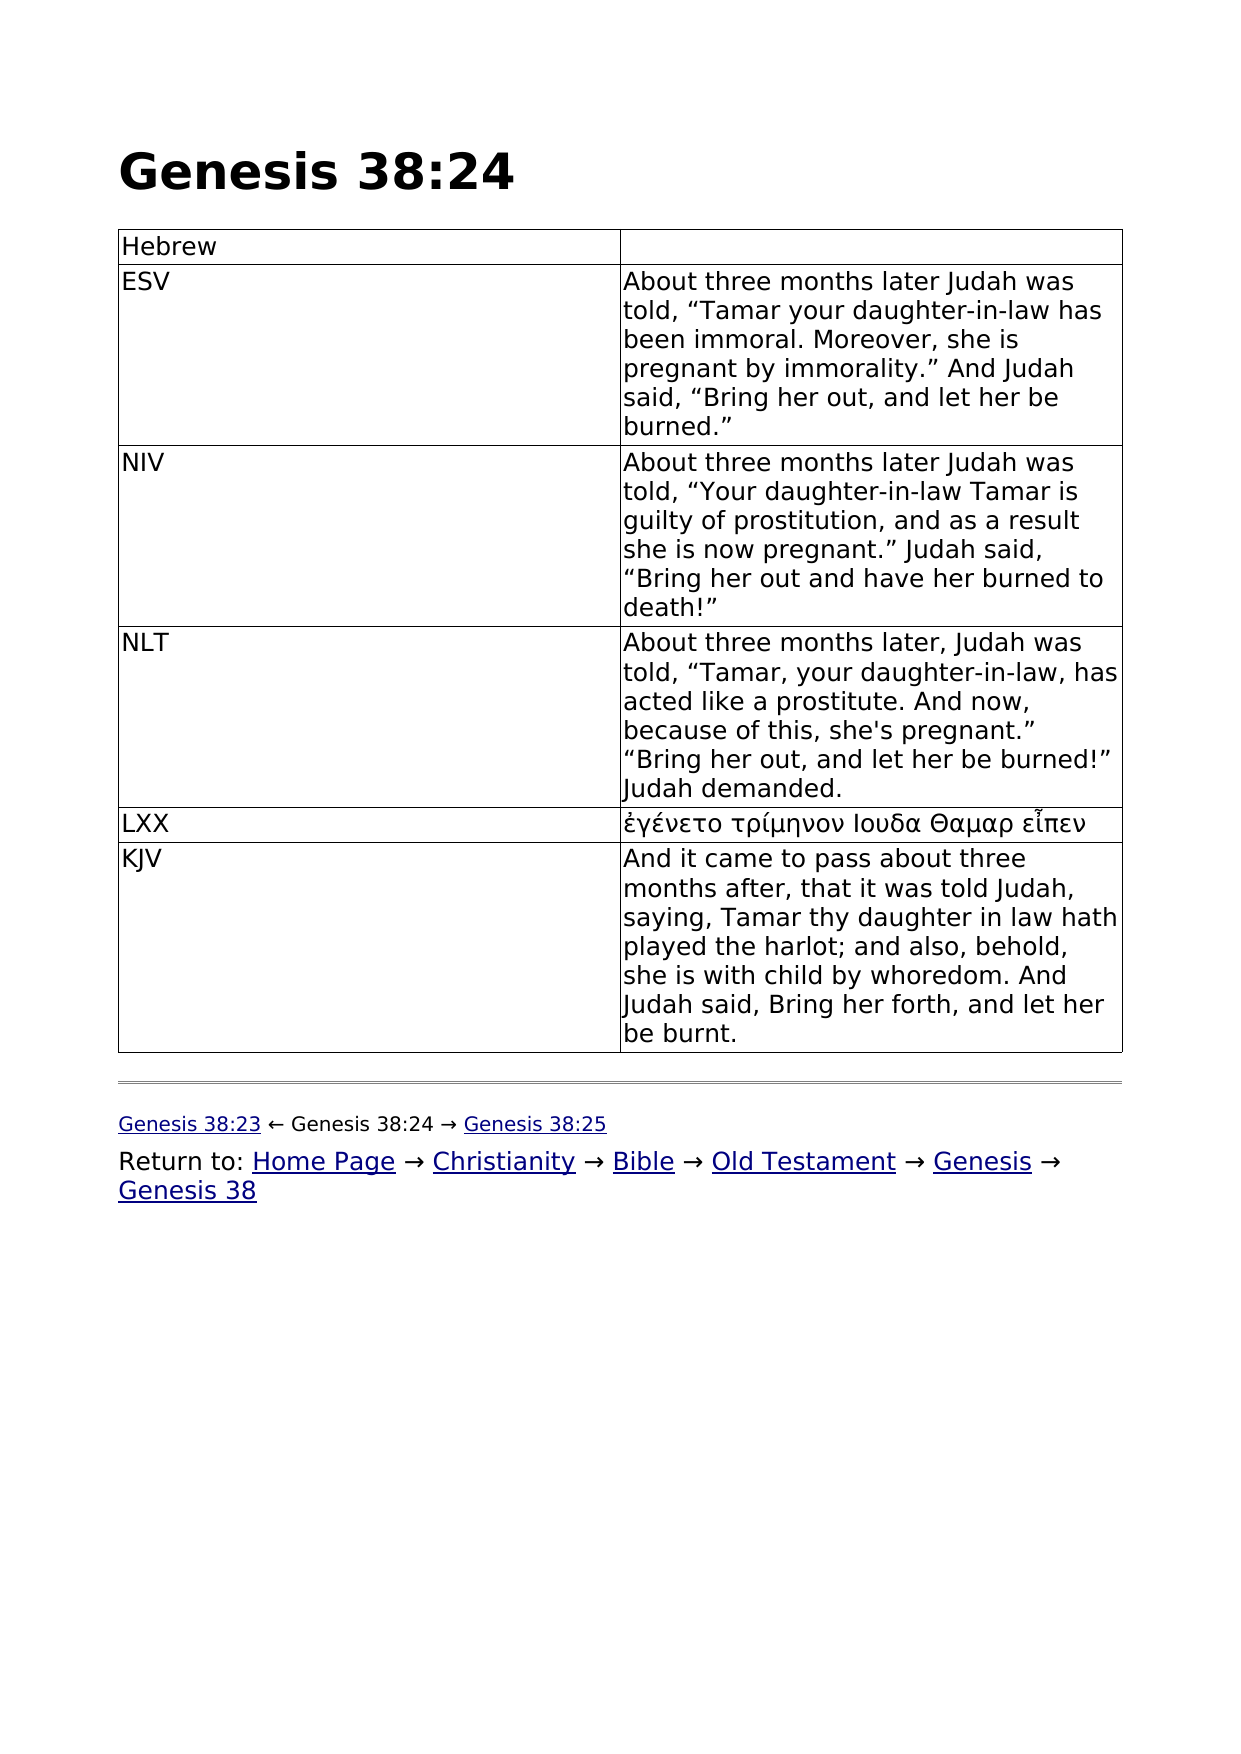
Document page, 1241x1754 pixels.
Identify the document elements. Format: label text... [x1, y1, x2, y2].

table_header [621, 230, 1122, 264]
table_cell And it came to pass about three months after, that it was told Judah, saying, Tamar thy daughter in law hath played the harlot; and also, behold, she is with child by whoredom. And Judah said, Bring her forth, and let her be burnt. [621, 843, 1122, 1052]
table_cell KJV [119, 843, 620, 1052]
table_cell About three months later, Judah was told, “Tamar, your daughter-in-law, has acted like a prostitute. And now, because of this, she's pregnant.” “Bring her out, and let her be burned!” Judah demanded. [621, 627, 1122, 807]
table_cell About three months later Judah was told, “Tamar your daughter-in-law has been immoral. Moreover, she is pregnant by immorality.” And Judah said, “Bring her out, and let her be burned.” [621, 265, 1122, 445]
subtitle Genesis 38:24 [118, 143, 1122, 201]
table_cell ἐγένετο τρίμηνον Ιουδα Θαμαρ εἶπεν [621, 808, 1122, 842]
table_cell NLT [119, 627, 620, 807]
table_cell NIV [119, 446, 620, 626]
text Genesis 38:23 ← Genesis 38:24 → Genesis 38:25 [118, 1113, 1122, 1147]
table_cell LXX [119, 808, 620, 842]
table_header Hebrew [119, 230, 620, 264]
table_cell ESV [119, 265, 620, 445]
text Return to: Home Page → Christianity → Bible → Old Testament → Genesis → Genesis 38 [118, 1147, 1122, 1205]
table_cell About three months later Judah was told, “Your daughter-in-law Tamar is guilty of prostitution, and as a result she is now pregnant.” Judah said, “Bring her out and have her burned to death!” [621, 446, 1122, 626]
